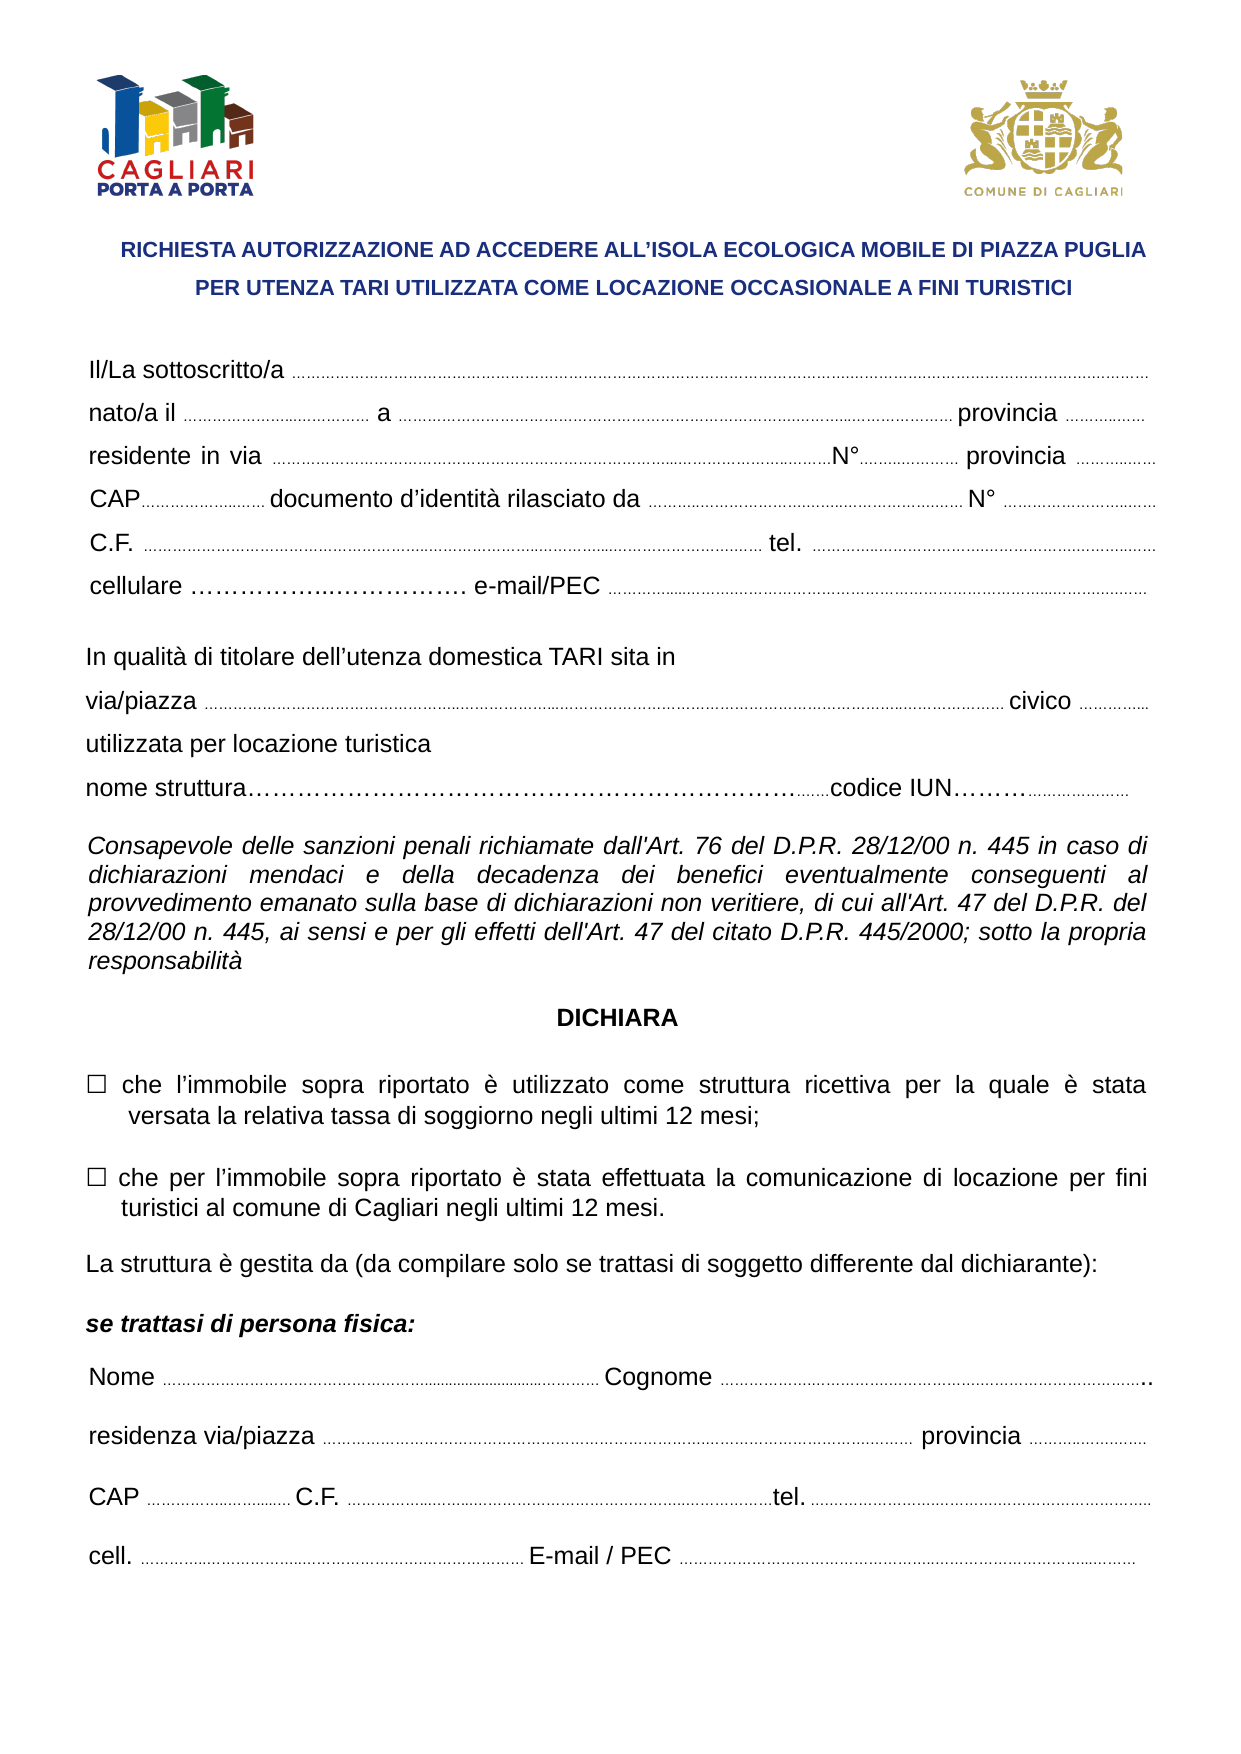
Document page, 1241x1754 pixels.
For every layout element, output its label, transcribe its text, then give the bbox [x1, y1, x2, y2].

text residenza via/piazza …………………………………………………………………….…………………………….……… provincia ………..…….……. [88, 1421, 1157, 1449]
text nato/a il …………………...…………… a ……………………………………………………………………….………...………………… provincia ………..…… [88, 398, 1157, 427]
text utilizzata per locazione turistica [85, 729, 1149, 758]
text CAP ……………..…….....… C.F. ……………...……...……………………………………..………………tel. ….………………….………….………………………….. [88, 1482, 1157, 1510]
text RICHIESTA AUTORIZZAZIONE AD ACCEDERE ALL’ISOLA ECOLOGICA MOBILE DI PIAZZA PUGLIA [120, 236, 1157, 262]
text nome struttura………………………………………………………….……codice IUN………………………… [85, 773, 1149, 802]
text PER UTENZA TARI UTILIZZATA COME LOCAZIONE OCCASIONALE A FINI TURISTICI [111, 275, 1157, 301]
text In qualità di titolare dell’utenza domestica TARI sita in [85, 642, 1149, 671]
text residente in via ………………………………………………………………………...…………………..………N°.……..………… provincia ………..……CAP………………..…… documento d’identità rilasciato da ………..………………….……..……………….…… N° ……………………..…… C.F. …………………………………………………..…………………..…………....…………………….…… tel. …………..………………….……………….………..…… cellulare ……………...……………. e-mail/PEC ………….....……….………………………………………………………...……….….…… [88, 441, 1157, 599]
picture [96, 75, 1123, 196]
text ☐ che l’immobile sopra riportato è utilizzato come struttura ricettiva per la quale è stata versata la relativa tassa di soggiorno negli ultimi 12 mesi; [85, 1067, 1149, 1129]
text se trattasi di persona fisica: [85, 1309, 1157, 1337]
text Nome ……………………………………………….............................………… Cognome ……………….…………….……………….…………………………….. [88, 1362, 1157, 1391]
text cell. …………..………………..…………………….………………… E-mail / PEC ……………………………………………..…………………………...……… [88, 1541, 1157, 1570]
text via/piazza ……………………………………………..………………...……………………………………………………………..………………… civico …………... [85, 686, 1149, 714]
text La struttura è gestita da (da compilare solo se trattasi di soggetto differente dal dichiarante): [85, 1249, 1149, 1278]
text Consapevole delle sanzioni penali richiamate dall'Art. 76 del D.P.R. 28/12/00 n. 445 in caso di dichiarazioni mendaci e della decadenza dei benefici eventualmente conseguenti al provvedimento emanato sulla base di dichiarazioni non veritiere, di cui all'Art. 47 del D.P.R. del 28/12/00 n. 445, ai sensi e per gli effetti dell'Art. 47 del citato D.P.R. 445/2000; sotto la propria responsabilità [87, 831, 1149, 975]
text ☐ che per l’immobile sopra riportato è stata effettuata la comunicazione di locazione per fini turistici al comune di Cagliari negli ultimi 12 mesi. [85, 1159, 1149, 1222]
text Il/La sottoscritto/a …………………………………………………………………………………………………….…………….…………………………….………… [88, 355, 1157, 384]
subtitle DICHIARA [87, 1003, 1148, 1032]
